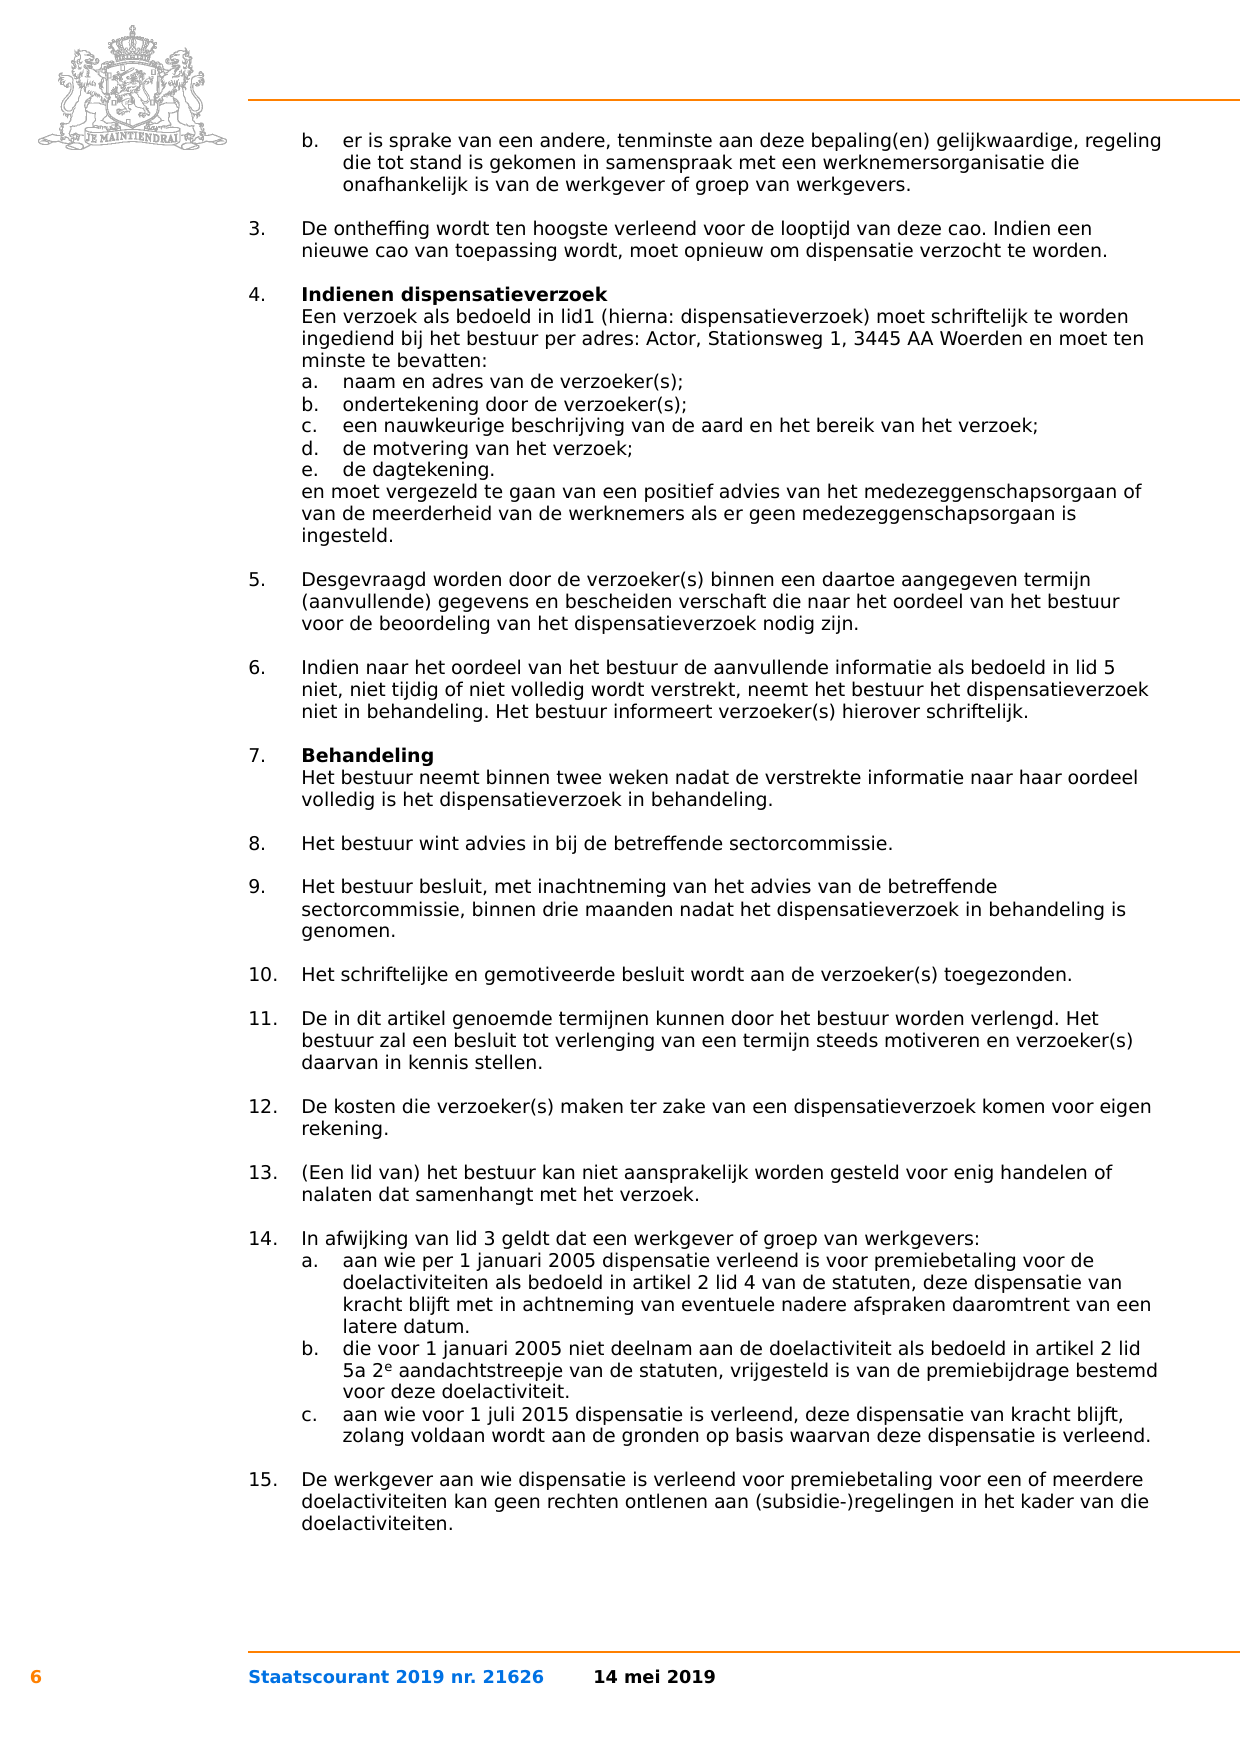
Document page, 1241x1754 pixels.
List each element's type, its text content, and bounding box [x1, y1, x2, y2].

text 11. De in dit artikel genoemde termijnen kunnen door het bestuur worden verlengd. Het bestuur zal een besluit tot verlenging van een termijn steeds motiveren en verzoeker(s) daarvan in kennis stellen. [248, 1008, 1163, 1074]
text 3. De ontheffing wordt ten hoogste verleend voor de looptijd van deze cao. Indien een nieuwe cao van toepassing wordt, moet opnieuw om dispensatie verzocht te worden. [248, 218, 1163, 262]
text b. er is sprake van een andere, tenminste aan deze bepaling(en) gelijkwaardige, regeling die tot stand is gekomen in samenspraak met een werknemersorganisatie die onafhankelijk is van de werkgever of groep van werkgevers. [301, 130, 1163, 196]
text 15. De werkgever aan wie dispensatie is verleend voor premiebetaling voor een of meerdere doelactiviteiten kan geen rechten ontlenen aan (subsidie-)regelingen in het kader van die doelactiviteiten. [248, 1469, 1163, 1535]
text 6. Indien naar het oordeel van het bestuur de aanvullende informatie als bedoeld in lid 5 niet, niet tijdig of niet volledig wordt verstrekt, neemt het bestuur het dispensatieverzoek niet in behandeling. Het bestuur informeert verzoeker(s) hierover schriftelijk. [248, 657, 1163, 723]
text 5. Desgevraagd worden door de verzoeker(s) binnen een daartoe aangegeven termijn (aanvullende) gegevens en bescheiden verschaft die naar het oordeel van het bestuur voor de beoordeling van het dispensatieverzoek nodig zijn. [248, 569, 1163, 635]
text d. de motvering van het verzoek; [301, 437, 1163, 459]
text 9. Het bestuur besluit, met inachtneming van het advies van de betreffende sectorcommissie, binnen drie maanden nadat het dispensatieverzoek in behandeling is genomen. [248, 876, 1163, 942]
text e. de dagtekening. [301, 459, 1163, 481]
text 13. (Een lid van) het bestuur kan niet aansprakelijk worden gesteld voor enig handelen of nalaten dat samenhangt met het verzoek. [248, 1162, 1163, 1206]
text 10. Het schriftelijke en gemotiveerde besluit wordt aan de verzoeker(s) toegezonden. [248, 964, 1163, 986]
text b. die voor 1 januari 2005 niet deelnam aan de doelactiviteit als bedoeld in artikel 2 lid 5a 2e aandachtstreepje van de statuten, vrijgesteld is van de premiebijdrage bestemd voor deze doelactiviteit. [301, 1337, 1163, 1403]
text c. een nauwkeurige beschrijving van de aard en het bereik van het verzoek; [301, 415, 1163, 437]
text 4. Indienen dispensatieverzoek [248, 283, 1163, 306]
text 7. Behandeling [248, 745, 1163, 767]
text 14. In afwijking van lid 3 geldt dat een werkgever of groep van werkgevers: [248, 1228, 1163, 1249]
text en moet vergezeld te gaan van een positief advies van het medezeggenschapsorgaan of van de meerderheid van de werknemers als er geen medezeggenschapsorgaan is ingesteld. [301, 481, 1163, 547]
text b. ondertekening door de verzoeker(s); [301, 393, 1163, 415]
text a. aan wie per 1 januari 2005 dispensatie verleend is voor premiebetaling voor de doelactiviteiten als bedoeld in artikel 2 lid 4 van de statuten, deze dispensatie van kracht blijft met in achtneming van eventuele nadere afspraken daaromtrent van een latere datum. [301, 1249, 1163, 1337]
text a. naam en adres van de verzoeker(s); [301, 371, 1163, 393]
text 8. Het bestuur wint advies in bij de betreffende sectorcommissie. [248, 833, 1163, 854]
text c. aan wie voor 1 juli 2015 dispensatie is verleend, deze dispensatie van kracht blijft, zolang voldaan wordt aan de gronden op basis waarvan deze dispensatie is verleend. [301, 1403, 1163, 1447]
picture [38, 25, 227, 150]
text 12. De kosten die verzoeker(s) maken ter zake van een dispensatieverzoek komen voor eigen rekening. [248, 1096, 1163, 1140]
text Een verzoek als bedoeld in lid1 (hierna: dispensatieverzoek) moet schriftelijk te worden ingediend bij het bestuur per adres: Actor, Stationsweg 1, 3445 AA Woerden en moet ten minste te bevatten: [301, 306, 1163, 371]
text Het bestuur neemt binnen twee weken nadat de verstrekte informatie naar haar oordeel volledig is het dispensatieverzoek in behandeling. [301, 767, 1163, 811]
